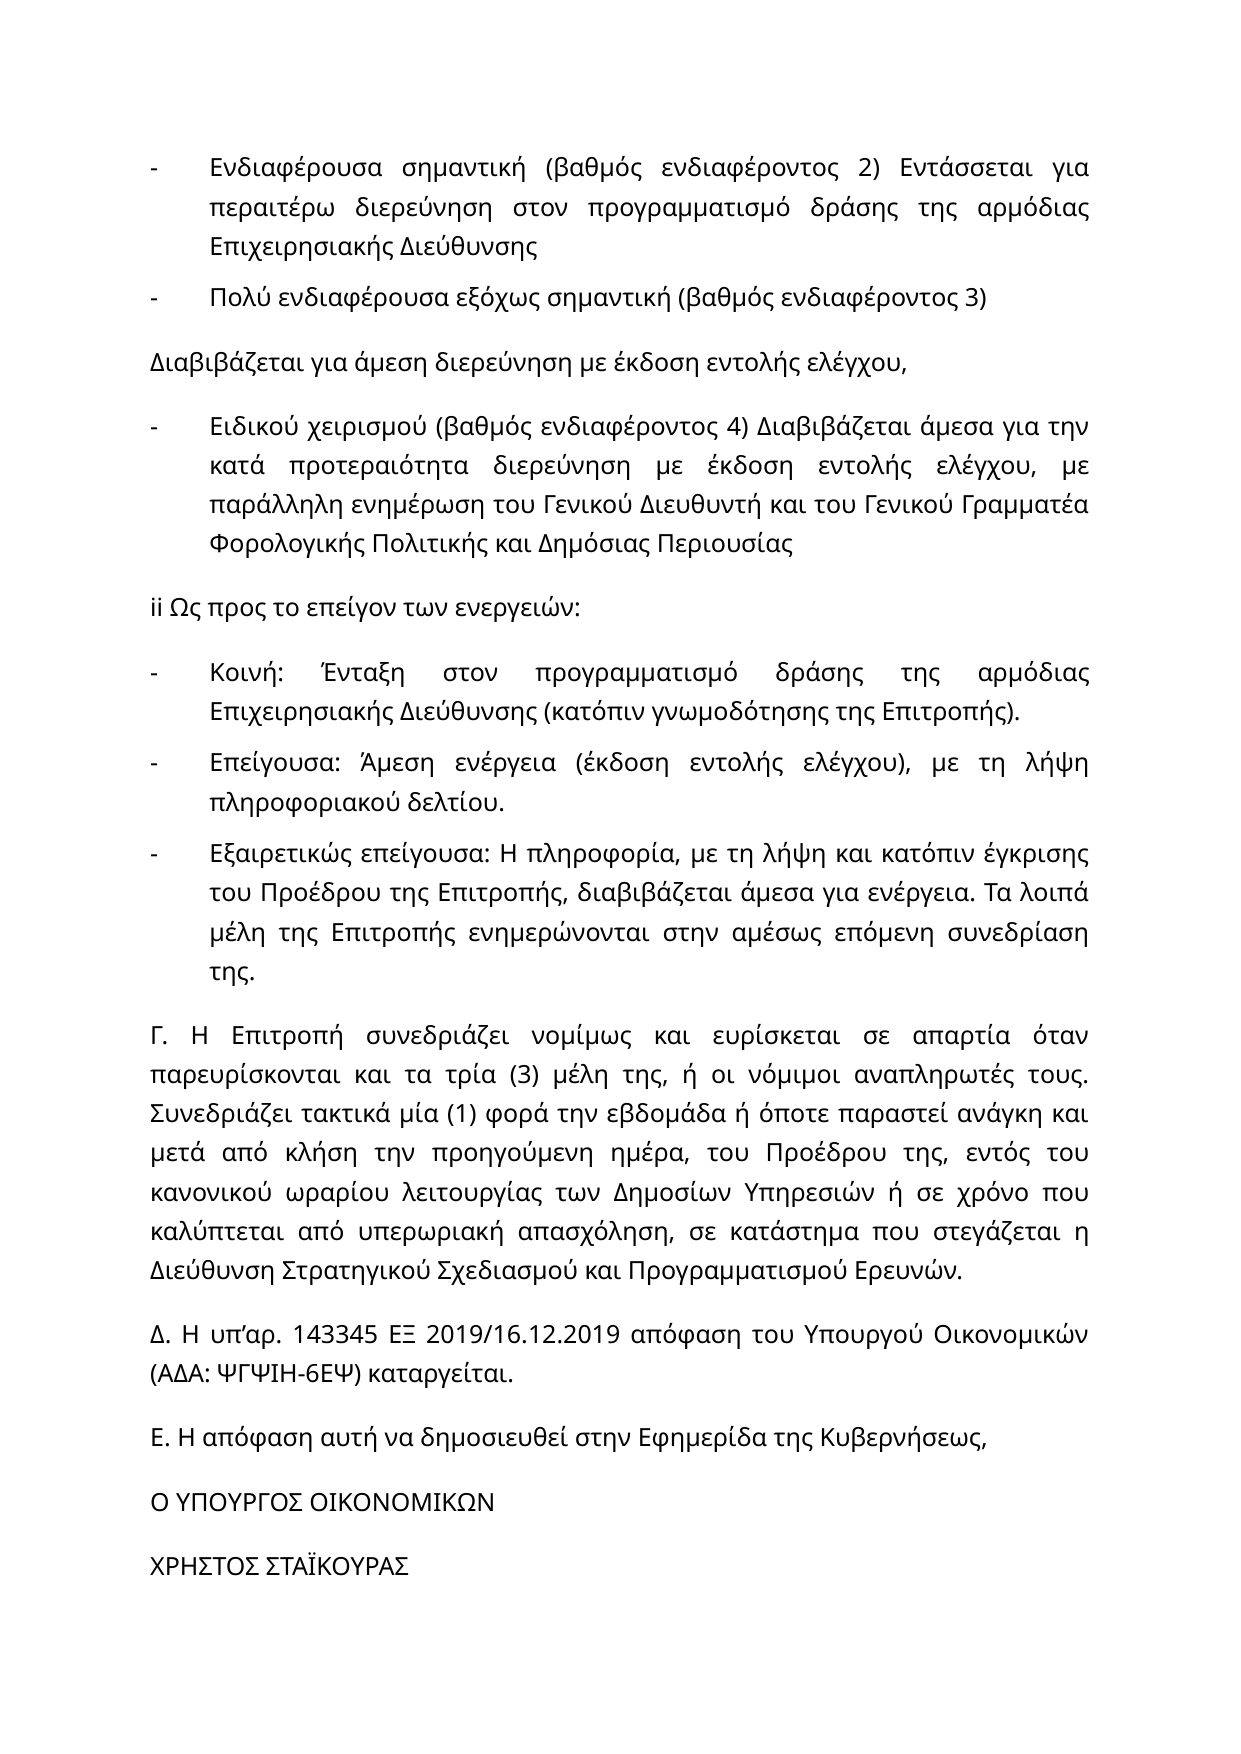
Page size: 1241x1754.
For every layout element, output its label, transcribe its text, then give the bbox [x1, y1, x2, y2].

list - Ενδιαφέρουσα σημαντική (βαθμός ενδιαφέροντος 2) Εντάσσεται για περαιτέρω διερεύνηση στον προγραμματισμό δράσης της αρμόδιας Επιχειρησιακής Διεύθυνσης [150, 150, 1090, 262]
text Δ. Η υπ’αρ. 143345 ΕΞ 2019/16.12.2019 απόφαση του Υπουργού Οικονομικών (ΑΔΑ: ΨΓΨΙΗ-6ΕΨ) καταργείται. [150, 1317, 1090, 1390]
list - Πολύ ενδιαφέρουσα εξόχως σημαντική (βαθμός ενδιαφέροντος 3) [150, 280, 1090, 314]
text ΧΡΗΣΤΟΣ ΣΤΑΪΚΟΥΡΑΣ [150, 1548, 1090, 1582]
list - Επείγουσα: Άμεση ενέργεια (έκδοση εντολής ελέγχου), με τη λήψη πληροφοριακού δελτίου. [150, 745, 1090, 818]
text ii Ως προς το επείγον των ενεργειών: [150, 590, 1090, 624]
text Διαβιβάζεται για άμεση διερεύνηση με έκδοση εντολής ελέγχου, [150, 344, 1090, 378]
list - Εξαιρετικώς επείγουσα: Η πληροφορία, με τη λήψη και κατόπιν έγκρισης του Προέδρου της Επιτροπής, διαβιβάζεται άμεσα για ενέργεια. Τα λοιπά μέλη της Επιτροπής ενημερώνονται στην αμέσως επόμενη συνεδρίαση της. [150, 836, 1090, 987]
list - Ειδικού χειρισμού (βαθμός ενδιαφέροντος 4) Διαβιβάζεται άμεσα για την κατά προτεραιότητα διερεύνηση με έκδοση εντολής ελέγχου, με παράλληλη ενημέρωση του Γενικού Διευθυντή και του Γενικού Γραμματέα Φορολογικής Πολιτικής και Δημόσιας Περιουσίας [150, 408, 1090, 560]
list - Κοινή: Ένταξη στον προγραμματισμό δράσης της αρμόδιας Επιχειρησιακής Διεύθυνσης (κατόπιν γνωμοδότησης της Επιτροπής). [150, 654, 1090, 727]
text Ε. Η απόφαση αυτή να δημοσιευθεί στην Εφημερίδα της Κυβερνήσεως, [150, 1420, 1090, 1454]
text Ο ΥΠΟΥΡΓΟΣ ΟΙΚΟΝΟΜΙΚΩΝ [150, 1484, 1090, 1518]
text Γ. Η Επιτροπή συνεδριάζει νομίμως και ευρίσκεται σε απαρτία όταν παρευρίσκονται και τα τρία (3) μέλη της, ή οι νόμιμοι αναπληρωτές τους. Συνεδριάζει τακτικά μία (1) φορά την εβδομάδα ή όποτε παραστεί ανάγκη και μετά από κλήση την προηγούμενη ημέρα, του Προέδρου της, εντός του κανονικού ωραρίου λειτουργίας των Δημοσίων Υπηρεσιών ή σε χρόνο που καλύπτεται από υπερωριακή απασχόληση, σε κατάστημα που στεγάζεται η Διεύθυνση Στρατηγικού Σχεδιασμού και Προγραμματισμού Ερευνών. [150, 1017, 1090, 1287]
